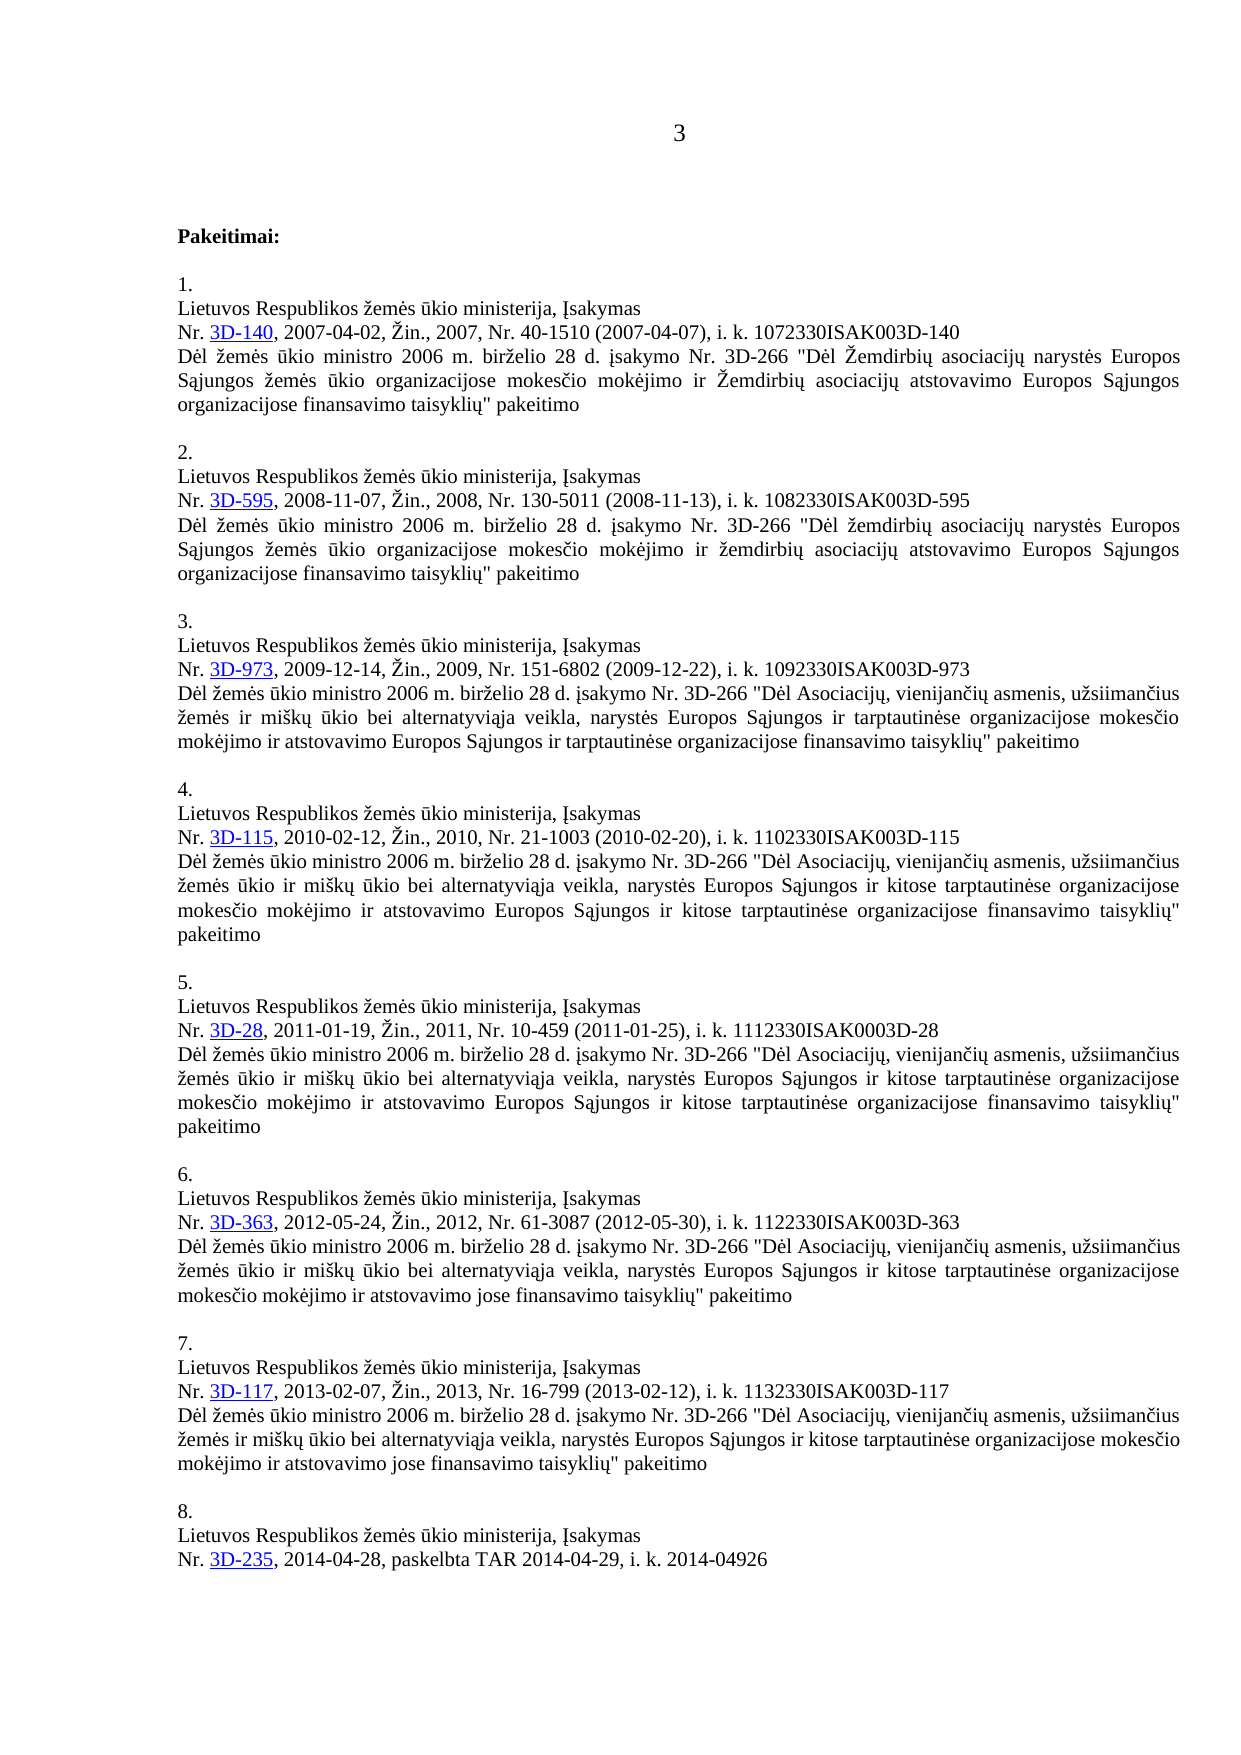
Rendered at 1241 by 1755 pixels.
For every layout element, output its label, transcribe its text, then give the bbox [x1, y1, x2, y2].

text 6. [177, 1162, 1181, 1186]
text Dėl žemės ūkio ministro 2006 m. birželio 28 d. įsakymo Nr. 3D-266 "Dėl Asociacijų, vienijančių asmenis, užsiimančius žemės ūkio ir miškų ūkio bei alternatyviąja veikla, narystės Europos Sąjungos ir kitose tarptautinėse organizacijose mokesčio mokėjimo ir atstovavimo Europos Sąjungos ir kitose tarptautinėse organizacijose finansavimo taisyklių" pakeitimo [177, 1042, 1181, 1138]
text Nr. 3D-973, 2009-12-14, Žin., 2009, Nr. 151-6802 (2009-12-22), i. k. 1092330ISAK003D-973 [177, 657, 1181, 681]
text Dėl žemės ūkio ministro 2006 m. birželio 28 d. įsakymo Nr. 3D-266 "Dėl Asociacijų, vienijančių asmenis, užsiimančius žemės ūkio ir miškų ūkio bei alternatyviąja veikla, narystės Europos Sąjungos ir kitose tarptautinėse organizacijose mokesčio mokėjimo ir atstovavimo Europos Sąjungos ir kitose tarptautinėse organizacijose finansavimo taisyklių" pakeitimo [177, 849, 1181, 946]
text 4. [177, 777, 1181, 801]
text Pakeitimai: [177, 224, 1181, 248]
text Lietuvos Respublikos žemės ūkio ministerija, Įsakymas [177, 1186, 1181, 1210]
text 8. [177, 1499, 1181, 1523]
text Lietuvos Respublikos žemės ūkio ministerija, Įsakymas [177, 464, 1181, 488]
text Dėl žemės ūkio ministro 2006 m. birželio 28 d. įsakymo Nr. 3D-266 "Dėl Žemdirbių asociacijų narystės Europos Sąjungos žemės ūkio organizacijose mokesčio mokėjimo ir Žemdirbių asociacijų atstovavimo Europos Sąjungos organizacijose finansavimo taisyklių" pakeitimo [177, 344, 1181, 416]
text Dėl žemės ūkio ministro 2006 m. birželio 28 d. įsakymo Nr. 3D-266 "Dėl žemdirbių asociacijų narystės Europos Sąjungos žemės ūkio organizacijose mokesčio mokėjimo ir žemdirbių asociacijų atstovavimo Europos Sąjungos organizacijose finansavimo taisyklių" pakeitimo [177, 512, 1181, 585]
text Nr. 3D-117, 2013-02-07, Žin., 2013, Nr. 16-799 (2013-02-12), i. k. 1132330ISAK003D-117 [177, 1379, 1181, 1403]
text Nr. 3D-28, 2011-01-19, Žin., 2011, Nr. 10-459 (2011-01-25), i. k. 1112330ISAK0003D-28 [177, 1018, 1181, 1042]
text 3. [177, 609, 1181, 633]
text Nr. 3D-235, 2014-04-28, paskelbta TAR 2014-04-29, i. k. 2014-04926 [177, 1547, 1181, 1571]
text Dėl žemės ūkio ministro 2006 m. birželio 28 d. įsakymo Nr. 3D-266 "Dėl Asociacijų, vienijančių asmenis, užsiimančius žemės ir miškų ūkio bei alternatyviąja veikla, narystės Europos Sąjungos ir tarptautinėse organizacijose mokesčio mokėjimo ir atstovavimo Europos Sąjungos ir tarptautinėse organizacijose finansavimo taisyklių" pakeitimo [177, 681, 1181, 753]
text Dėl žemės ūkio ministro 2006 m. birželio 28 d. įsakymo Nr. 3D-266 "Dėl Asociacijų, vienijančių asmenis, užsiimančius žemės ūkio ir miškų ūkio bei alternatyviąja veikla, narystės Europos Sąjungos ir kitose tarptautinėse organizacijose mokesčio mokėjimo ir atstovavimo jose finansavimo taisyklių" pakeitimo [177, 1234, 1181, 1307]
text Lietuvos Respublikos žemės ūkio ministerija, Įsakymas [177, 994, 1181, 1018]
text Lietuvos Respublikos žemės ūkio ministerija, Įsakymas [177, 296, 1181, 320]
text 2. [177, 440, 1181, 464]
text Nr. 3D-140, 2007-04-02, Žin., 2007, Nr. 40-1510 (2007-04-07), i. k. 1072330ISAK003D-140 [177, 320, 1181, 344]
text 1. [177, 272, 1181, 296]
text Nr. 3D-115, 2010-02-12, Žin., 2010, Nr. 21-1003 (2010-02-20), i. k. 1102330ISAK003D-115 [177, 825, 1181, 849]
text Nr. 3D-363, 2012-05-24, Žin., 2012, Nr. 61-3087 (2012-05-30), i. k. 1122330ISAK003D-363 [177, 1210, 1181, 1234]
text Lietuvos Respublikos žemės ūkio ministerija, Įsakymas [177, 1523, 1181, 1547]
text 7. [177, 1331, 1181, 1355]
text Nr. 3D-595, 2008-11-07, Žin., 2008, Nr. 130-5011 (2008-11-13), i. k. 1082330ISAK003D-595 [177, 488, 1181, 512]
text Lietuvos Respublikos žemės ūkio ministerija, Įsakymas [177, 801, 1181, 825]
text 5. [177, 970, 1181, 994]
text Lietuvos Respublikos žemės ūkio ministerija, Įsakymas [177, 633, 1181, 657]
text Lietuvos Respublikos žemės ūkio ministerija, Įsakymas [177, 1355, 1181, 1379]
text Dėl žemės ūkio ministro 2006 m. birželio 28 d. įsakymo Nr. 3D-266 "Dėl Asociacijų, vienijančių asmenis, užsiimančius žemės ir miškų ūkio bei alternatyviąja veikla, narystės Europos Sąjungos ir kitose tarptautinėse organizacijose mokesčio mokėjimo ir atstovavimo jose finansavimo taisyklių" pakeitimo [177, 1403, 1181, 1475]
